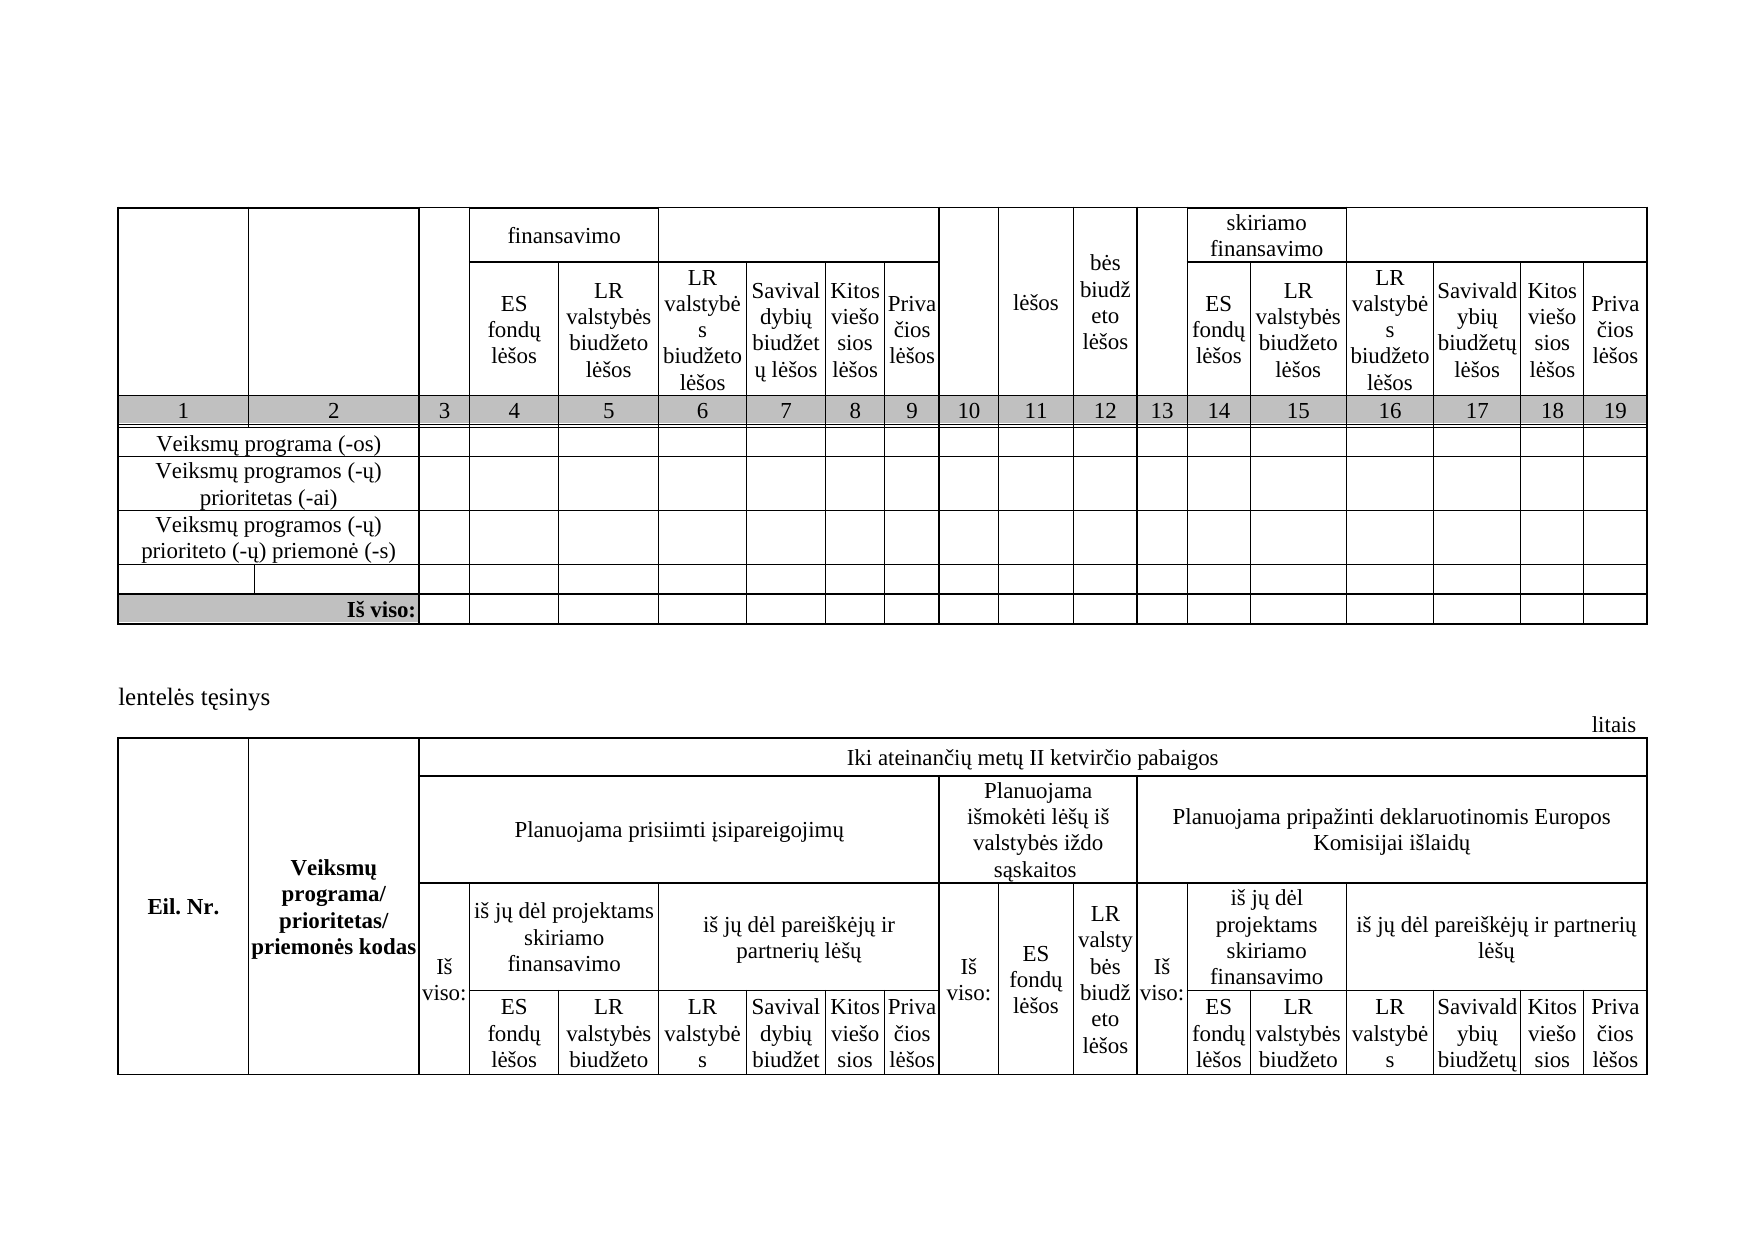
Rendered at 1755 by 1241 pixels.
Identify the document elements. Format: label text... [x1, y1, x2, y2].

table_cell Privačios lėšos [885, 991, 938, 1074]
table_cell Iš viso: [940, 884, 998, 1074]
table_cell [1584, 457, 1646, 510]
table_cell [1138, 457, 1187, 510]
table_cell [420, 595, 469, 622]
text litais [118, 711, 1636, 737]
table_cell lėšos [999, 208, 1073, 395]
table_cell skiriamo finansavimo [1188, 209, 1346, 261]
table_header Eil. Nr. [119, 739, 248, 1074]
table_cell [1074, 428, 1136, 456]
table_cell [1434, 457, 1520, 510]
table_cell [826, 511, 884, 564]
table_header Iki ateinančių metų II ketvirčio pabaigos [420, 739, 1646, 775]
table_cell [1584, 511, 1646, 564]
table_cell [885, 595, 938, 622]
table_cell 2 [249, 396, 418, 423]
table_cell [1347, 208, 1646, 261]
table_cell [1138, 428, 1187, 456]
table_cell [470, 428, 558, 456]
table_cell [1347, 595, 1433, 622]
table_cell [1347, 511, 1433, 564]
table_cell [1521, 565, 1583, 593]
table_cell 15 [1251, 396, 1346, 423]
table_cell Privačios lėšos [885, 263, 938, 395]
table_cell LR valstybės biudžeto lėšos [559, 263, 658, 395]
table_cell [1138, 208, 1187, 395]
table_cell LR valstybės biudžeto [559, 991, 658, 1074]
table_cell 11 [999, 396, 1073, 423]
table_cell Iš viso: [254, 595, 418, 622]
table_cell [1434, 565, 1520, 593]
table_cell [659, 565, 746, 593]
table_cell [1074, 511, 1136, 564]
table_cell 19 [1584, 396, 1646, 423]
table_header Veiksmų programa/ prioritetas/ priemonės kodas [249, 739, 418, 1074]
table_cell [1521, 428, 1583, 456]
table_cell [1251, 565, 1346, 593]
table_cell Planuojama išmokėti lėšų iš valstybės iždo sąskaitos [940, 777, 1136, 882]
table_cell 16 [1347, 396, 1433, 423]
table_cell [119, 565, 254, 593]
table_cell [1434, 595, 1520, 622]
table_cell Kitos viešosios lėšos [1521, 263, 1583, 395]
table_cell [119, 595, 254, 622]
table_cell [1347, 565, 1433, 593]
table_cell [1188, 511, 1250, 564]
table_cell [999, 511, 1073, 564]
table_cell 18 [1521, 396, 1583, 423]
table_cell [940, 595, 998, 622]
table_cell [559, 457, 658, 510]
table_cell LR valstybės [659, 991, 746, 1074]
table_cell LR valstybės [1347, 991, 1433, 1074]
table_cell iš jų dėl pareiškėjų ir partnerių lėšų [659, 884, 938, 990]
table_cell [940, 511, 998, 564]
table_cell LR valstybės biudžeto lėšos [1347, 263, 1433, 395]
table_cell [255, 565, 418, 593]
table_cell 7 [747, 396, 825, 423]
table_cell Planuojama pripažinti deklaruotinomis Europos Komisijai išlaidų [1138, 777, 1646, 882]
table_cell [885, 428, 938, 456]
table_cell [999, 428, 1073, 456]
table_cell [1251, 457, 1346, 510]
table_cell [1074, 565, 1136, 593]
table_cell [1434, 428, 1520, 456]
table_cell [470, 565, 558, 593]
table_cell [747, 595, 825, 622]
table_cell Privačios lėšos [1584, 263, 1646, 395]
table_cell [1521, 595, 1583, 622]
table_cell [940, 208, 998, 395]
table_header [249, 209, 418, 395]
table_cell [940, 565, 998, 593]
table_cell [470, 511, 558, 564]
table_cell ES fondų lėšos [1188, 991, 1250, 1074]
table_cell ES fondų lėšos [999, 884, 1073, 1074]
table_cell Privačios lėšos [1584, 991, 1646, 1074]
table_cell Savivaldybių biudžetų [1434, 991, 1520, 1074]
table_cell [1188, 428, 1250, 456]
table_cell [1584, 595, 1646, 622]
table_cell ES fondų lėšos [470, 263, 558, 395]
table_cell [420, 428, 469, 456]
table_cell 14 [1188, 396, 1250, 423]
table_cell [559, 428, 658, 456]
table_cell [826, 565, 884, 593]
table_cell [1188, 595, 1250, 622]
table_cell [999, 457, 1073, 510]
table_cell Savivaldybių biudžetų lėšos [1434, 263, 1520, 395]
table_cell bės biudžeto lėšos [1074, 208, 1136, 395]
table_cell [826, 595, 884, 622]
table_cell [420, 457, 469, 510]
table_cell 6 [659, 396, 746, 423]
table_cell [940, 457, 998, 510]
table_cell [659, 208, 938, 261]
table_cell [1251, 428, 1346, 456]
table_cell [420, 208, 469, 395]
table_cell iš jų dėl projektams skiriamo finansavimo [1188, 884, 1346, 990]
table_cell iš jų dėl projektams skiriamo finansavimo [470, 884, 658, 990]
table_cell Planuojama prisiimti įsipareigojimų [420, 777, 938, 882]
table_cell 3 [420, 396, 469, 423]
table_header [119, 209, 248, 395]
table_cell Iš viso: [420, 884, 469, 1074]
table_cell [1074, 595, 1136, 622]
table_cell [999, 565, 1073, 593]
table_cell [1138, 511, 1187, 564]
table_cell [1188, 565, 1250, 593]
table_cell ES fondų lėšos [1188, 263, 1250, 395]
table_cell [559, 511, 658, 564]
table_cell [1138, 595, 1187, 622]
table_cell Veiksmų programa (-os) [119, 428, 418, 456]
table_cell [1584, 565, 1646, 593]
table_cell 12 [1074, 396, 1136, 423]
table_cell ES fondų lėšos [470, 991, 558, 1074]
table_cell LR valstybės biudžeto lėšos [659, 263, 746, 395]
table_cell 4 [470, 396, 558, 423]
table_cell [659, 428, 746, 456]
table_cell LR valstybės biudžeto lėšos [1074, 884, 1136, 1074]
table_cell [559, 565, 658, 593]
table_cell [1251, 511, 1346, 564]
table_cell 8 [826, 396, 884, 423]
table_cell [659, 595, 746, 622]
table_cell [1434, 511, 1520, 564]
table_cell LR valstybės biudžeto lėšos [1251, 263, 1346, 395]
table_cell 1 [119, 396, 248, 423]
table_cell Savivaldybių biudžetų lėšos [747, 263, 825, 395]
table_cell 9 [885, 396, 938, 423]
table_cell [885, 457, 938, 510]
table_cell [747, 565, 825, 593]
table_cell [747, 511, 825, 564]
table_cell LR valstybės biudžeto [1251, 991, 1346, 1074]
table_cell [885, 511, 938, 564]
table_cell Iš viso: [1138, 884, 1187, 1074]
table_cell [940, 428, 998, 456]
table_cell [885, 565, 938, 593]
table_cell [826, 457, 884, 510]
table_cell [1347, 428, 1433, 456]
table_cell [659, 457, 746, 510]
table_cell [747, 457, 825, 510]
table_cell [659, 511, 746, 564]
table_cell 5 [559, 396, 658, 423]
table_cell 17 [1434, 396, 1520, 423]
table_cell 10 [940, 396, 998, 423]
table_cell Veiksmų programos (-ų) prioriteto (-ų) priemonė (-s) [119, 511, 418, 564]
table_cell Veiksmų programos (-ų) prioritetas (-ai) [119, 457, 418, 510]
table_cell [1521, 457, 1583, 510]
table_cell [1251, 595, 1346, 622]
table_cell [1074, 457, 1136, 510]
table_cell [420, 511, 469, 564]
table_cell [1138, 565, 1187, 593]
text lentelės tęsinys [118, 682, 1636, 711]
table_cell Kitos viešosios [826, 991, 884, 1074]
table_cell finansavimo [470, 209, 658, 261]
table_cell Kitos viešosios lėšos [826, 263, 884, 395]
table_cell Savivaldybių biudžet [747, 991, 825, 1074]
table_cell [420, 565, 469, 593]
table_cell [1188, 457, 1250, 510]
table_cell [1347, 457, 1433, 510]
table_cell [826, 428, 884, 456]
table_cell iš jų dėl pareiškėjų ir partnerių lėšų [1347, 884, 1646, 990]
table_cell [999, 595, 1073, 622]
table_cell [559, 595, 658, 622]
table_cell [470, 457, 558, 510]
table_cell [747, 428, 825, 456]
table_cell [470, 595, 558, 622]
table_cell Kitos viešosios [1521, 991, 1583, 1074]
table_cell 13 [1138, 396, 1187, 423]
table_cell [1521, 511, 1583, 564]
table_cell [1584, 428, 1646, 456]
